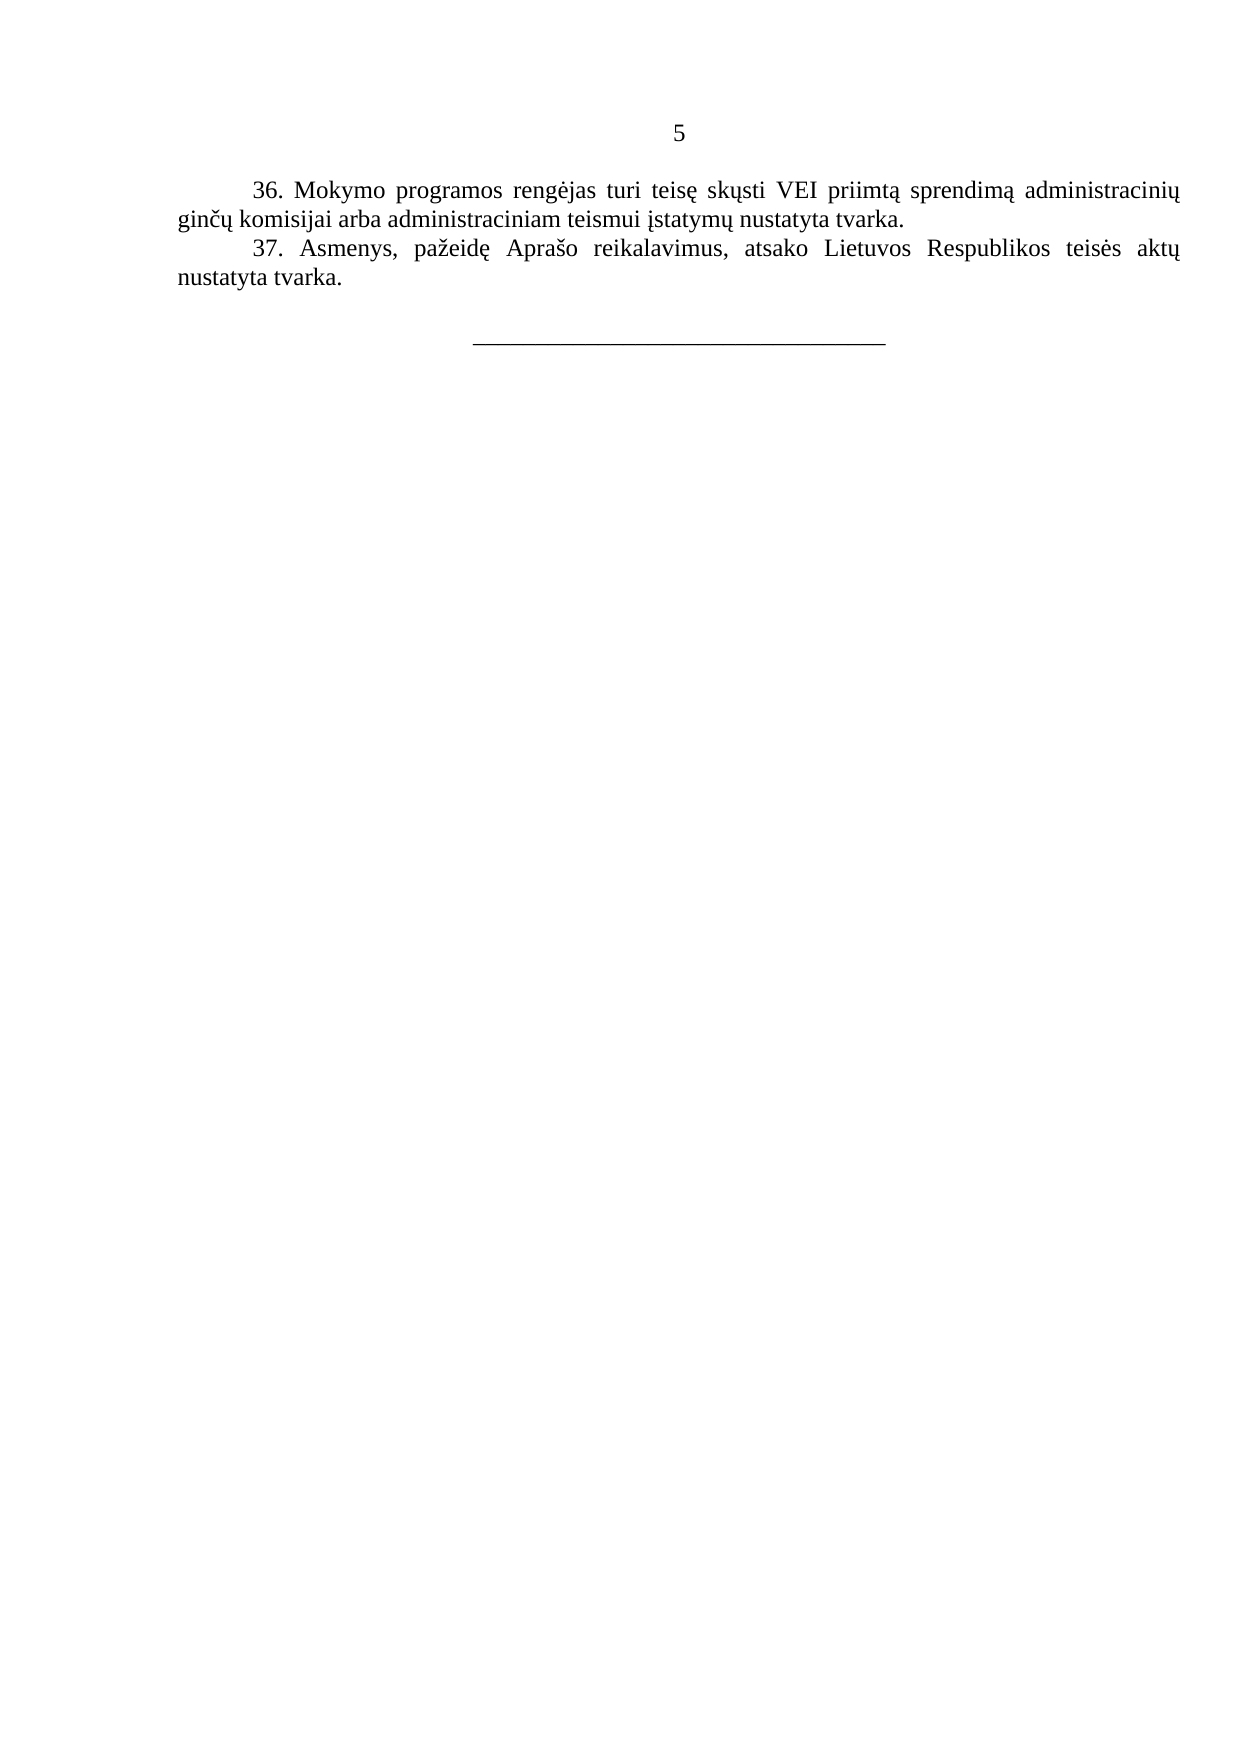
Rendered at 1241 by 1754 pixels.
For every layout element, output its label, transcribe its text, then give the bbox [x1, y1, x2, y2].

text 37. Asmenys, pažeidę Aprašo reikalavimus, atsako Lietuvos Respublikos teisės aktų nustatyta tvarka. [177, 233, 1181, 291]
text 36. Mokymo programos rengėjas turi teisę skųsti VEI priimtą sprendimą administracinių ginčų komisijai arba administraciniam teismui įstatymų nustatyta tvarka. [177, 176, 1181, 233]
text _________________________________ [177, 319, 1181, 348]
